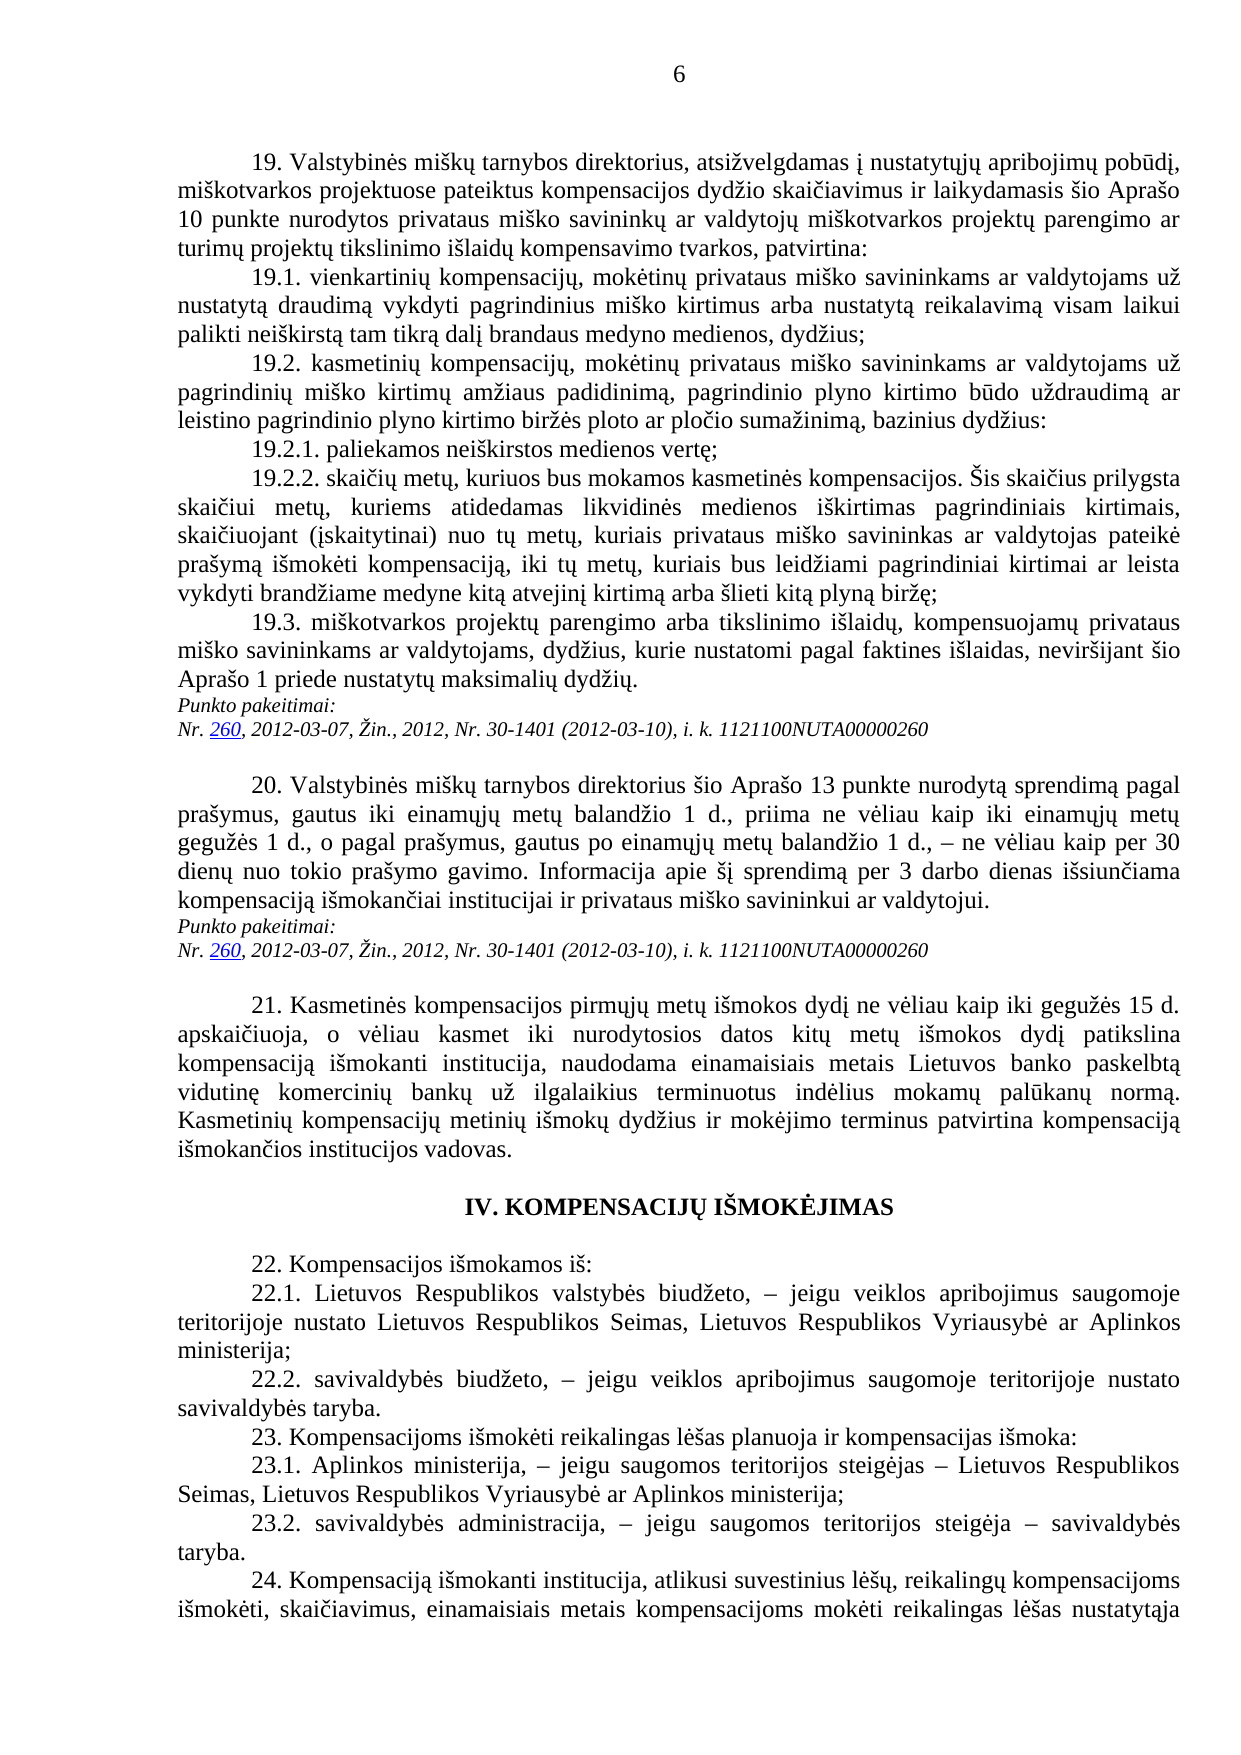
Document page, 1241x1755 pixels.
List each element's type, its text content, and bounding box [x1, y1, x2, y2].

text 22. Kompensacijos išmokamos iš: [177, 1249, 1181, 1278]
text 23.1. Aplinkos ministerija, – jeigu saugomos teritorijos steigėjas – Lietuvos Respublikos Seimas, Lietuvos Respublikos Vyriausybė ar Aplinkos ministerija; [177, 1451, 1181, 1508]
text 22.2. savivaldybės biudžeto, – jeigu veiklos apribojimus saugomoje teritorijoje nustato savivaldybės taryba. [177, 1364, 1181, 1422]
text 19.2.1. paliekamos neiškirstos medienos vertę; [177, 434, 1181, 463]
text 23.2. savivaldybės administracija, – jeigu saugomos teritorijos steigėja – savivaldybės taryba. [177, 1508, 1181, 1566]
text 20. Valstybinės miškų tarnybos direktorius šio Aprašo 13 punkte nurodytą sprendimą pagal prašymus, gautus iki einamųjų metų balandžio 1 d., priima ne vėliau kaip iki einamųjų metų gegužės 1 d., o pagal prašymus, gautus po einamųjų metų balandžio 1 d., – ne vėliau kaip per 30 dienų nuo tokio prašymo gavimo. Informacija apie šį sprendimą per 3 darbo dienas išsiunčiama kompensaciją išmokančiai institucijai ir privataus miško savininkui ar valdytojui. [177, 770, 1181, 914]
text 22.1. Lietuvos Respublikos valstybės biudžeto, – jeigu veiklos apribojimus saugomoje teritorijoje nustato Lietuvos Respublikos Seimas, Lietuvos Respublikos Vyriausybė ar Aplinkos ministerija; [177, 1278, 1181, 1364]
text Punkto pakeitimai: [177, 693, 1181, 717]
text 24. Kompensaciją išmokanti institucija, atlikusi suvestinius lėšų, reikalingų kompensacijoms išmokėti, skaičiavimus, einamaisiais metais kompensacijoms mokėti reikalingas lėšas nustatytąja [177, 1566, 1181, 1623]
text 21. Kasmetinės kompensacijos pirmųjų metų išmokos dydį ne vėliau kaip iki gegužės 15 d. apskaičiuoja, o vėliau kasmet iki nurodytosios datos kitų metų išmokos dydį patikslina kompensaciją išmokanti institucija, naudodama einamaisiais metais Lietuvos banko paskelbtą vidutinę komercinių bankų už ilgalaikius terminuotus indėlius mokamų palūkanų normą. Kasmetinių kompensacijų metinių išmokų dydžius ir mokėjimo terminus patvirtina kompensaciją išmokančios institucijos vadovas. [177, 991, 1181, 1163]
text 19.3. miškotvarkos projektų parengimo arba tikslinimo išlaidų, kompensuojamų privataus miško savininkams ar valdytojams, dydžius, kurie nustatomi pagal faktines išlaidas, neviršijant šio Aprašo 1 priede nustatytų maksimalių dydžių. [177, 607, 1181, 693]
text 19. Valstybinės miškų tarnybos direktorius, atsižvelgdamas į nustatytųjų apribojimų pobūdį, miškotvarkos projektuose pateiktus kompensacijos dydžio skaičiavimus ir laikydamasis šio Aprašo 10 punkte nurodytos privataus miško savininkų ar valdytojų miškotvarkos projektų parengimo ar turimų projektų tikslinimo išlaidų kompensavimo tvarkos, patvirtina: [177, 147, 1181, 262]
text Nr. 260, 2012-03-07, Žin., 2012, Nr. 30-1401 (2012-03-10), i. k. 1121100NUTA00000260 [177, 717, 1181, 741]
text Punkto pakeitimai: [177, 914, 1181, 938]
text 19.1. vienkartinių kompensacijų, mokėtinų privataus miško savininkams ar valdytojams už nustatytą draudimą vykdyti pagrindinius miško kirtimus arba nustatytą reikalavimą visam laikui palikti neiškirstą tam tikrą dalį brandaus medyno medienos, dydžius; [177, 262, 1181, 348]
text 23. Kompensacijoms išmokėti reikalingas lėšas planuoja ir kompensacijas išmoka: [177, 1422, 1181, 1451]
text Nr. 260, 2012-03-07, Žin., 2012, Nr. 30-1401 (2012-03-10), i. k. 1121100NUTA00000260 [177, 938, 1181, 962]
text IV. KOMPENSACIJŲ IŠMOKĖJIMAS [177, 1192, 1181, 1221]
text 19.2.2. skaičių metų, kuriuos bus mokamos kasmetinės kompensacijos. Šis skaičius prilygsta skaičiui metų, kuriems atidedamas likvidinės medienos iškirtimas pagrindiniais kirtimais, skaičiuojant (įskaitytinai) nuo tų metų, kuriais privataus miško savininkas ar valdytojas pateikė prašymą išmokėti kompensaciją, iki tų metų, kuriais bus leidžiami pagrindiniai kirtimai ar leista vykdyti brandžiame medyne kitą atvejinį kirtimą arba šlieti kitą plyną biržę; [177, 463, 1181, 607]
text 19.2. kasmetinių kompensacijų, mokėtinų privataus miško savininkams ar valdytojams už pagrindinių miško kirtimų amžiaus padidinimą, pagrindinio plyno kirtimo būdo uždraudimą ar leistino pagrindinio plyno kirtimo biržės ploto ar pločio sumažinimą, bazinius dydžius: [177, 348, 1181, 434]
